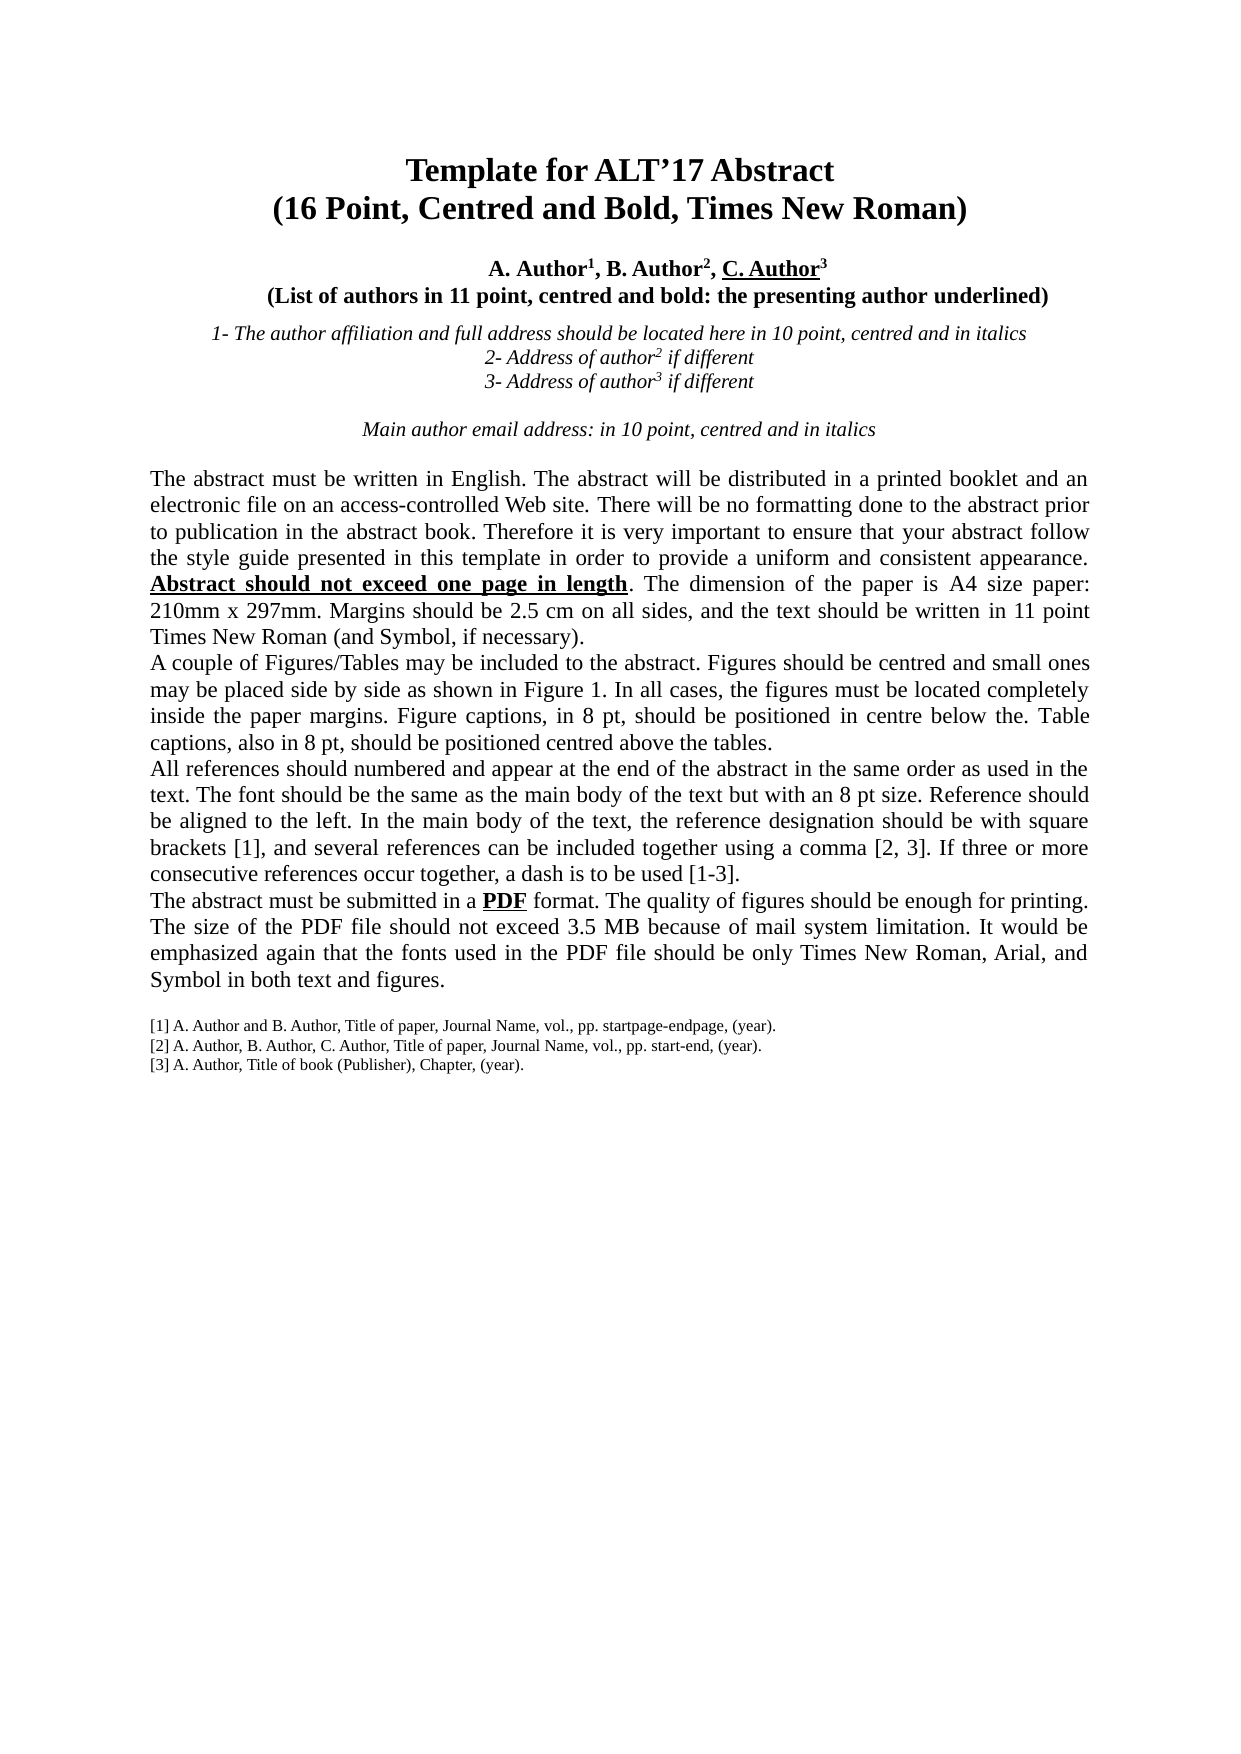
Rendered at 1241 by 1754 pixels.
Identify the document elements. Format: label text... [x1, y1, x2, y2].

text [1] A. Author and B. Author, Title of paper, Journal Name, vol., pp. startpage-endpage, (year). [150, 1016, 1090, 1035]
text Template for ALT’17 Abstract [150, 150, 1090, 188]
text All references should numbered and appear at the end of the abstract in the same order as used in the text. The font should be the same as the main body of the text but with an 8 pt size. Reference should be aligned to the left. In the main body of the text, the reference designation should be with square brackets [1], and several references can be included together using a comma [2, 3]. If three or more consecutive references occur together, a dash is to be used [1-3]. [150, 755, 1090, 887]
text Main author email address: in 10 point, centred and in italics [150, 417, 1090, 441]
text A couple of Figures/Tables may be included to the abstract. Figures should be centred and small ones may be placed side by side as shown in Figure 1. In all cases, the figures must be located completely inside the paper margins. Figure captions, in 8 pt, should be positioned in centre below the. Table captions, also in 8 pt, should be positioned centred above the tables. [150, 649, 1090, 755]
text 1- The author affiliation and full address should be located here in 10 point, centred and in italics [150, 321, 1090, 345]
text The abstract must be written in English. The abstract will be distributed in a printed booklet and an electronic file on an access-controlled Web site. There will be no formatting done to the abstract prior to publication in the abstract book. Therefore it is very important to ensure that your abstract follow the style guide presented in this template in order to provide a uniform and consistent appearance. Abstract should not exceed one page in length. The dimension of the paper is A4 size paper: 210mm x 297mm. Margins should be 2.5 cm on all sides, and the text should be written in 11 point Times New Roman (and Symbol, if necessary). [150, 465, 1090, 649]
text [2] A. Author, B. Author, C. Author, Title of paper, Journal Name, vol., pp. start-end, (year). [150, 1035, 1090, 1054]
text The abstract must be submitted in a PDF format. The quality of figures should be enough for printing. The size of the PDF file should not exceed 3.5 MB because of mail system limitation. It would be emphasized again that the fonts used in the PDF file should be only Times New Roman, Arial, and Symbol in both text and figures. [150, 887, 1090, 992]
text A. Author1, B. Author2, C. Author3 [225, 255, 1090, 282]
text [3] A. Author, Title of book (Publisher), Chapter, (year). [150, 1054, 1090, 1074]
text (16 Point, Centred and Bold, Times New Roman) [150, 188, 1090, 227]
text 3- Address of author3 if different [150, 369, 1090, 393]
text (List of authors in 11 point, centred and bold: the presenting author underlined) [225, 282, 1090, 308]
text 2- Address of author2 if different [150, 345, 1090, 369]
